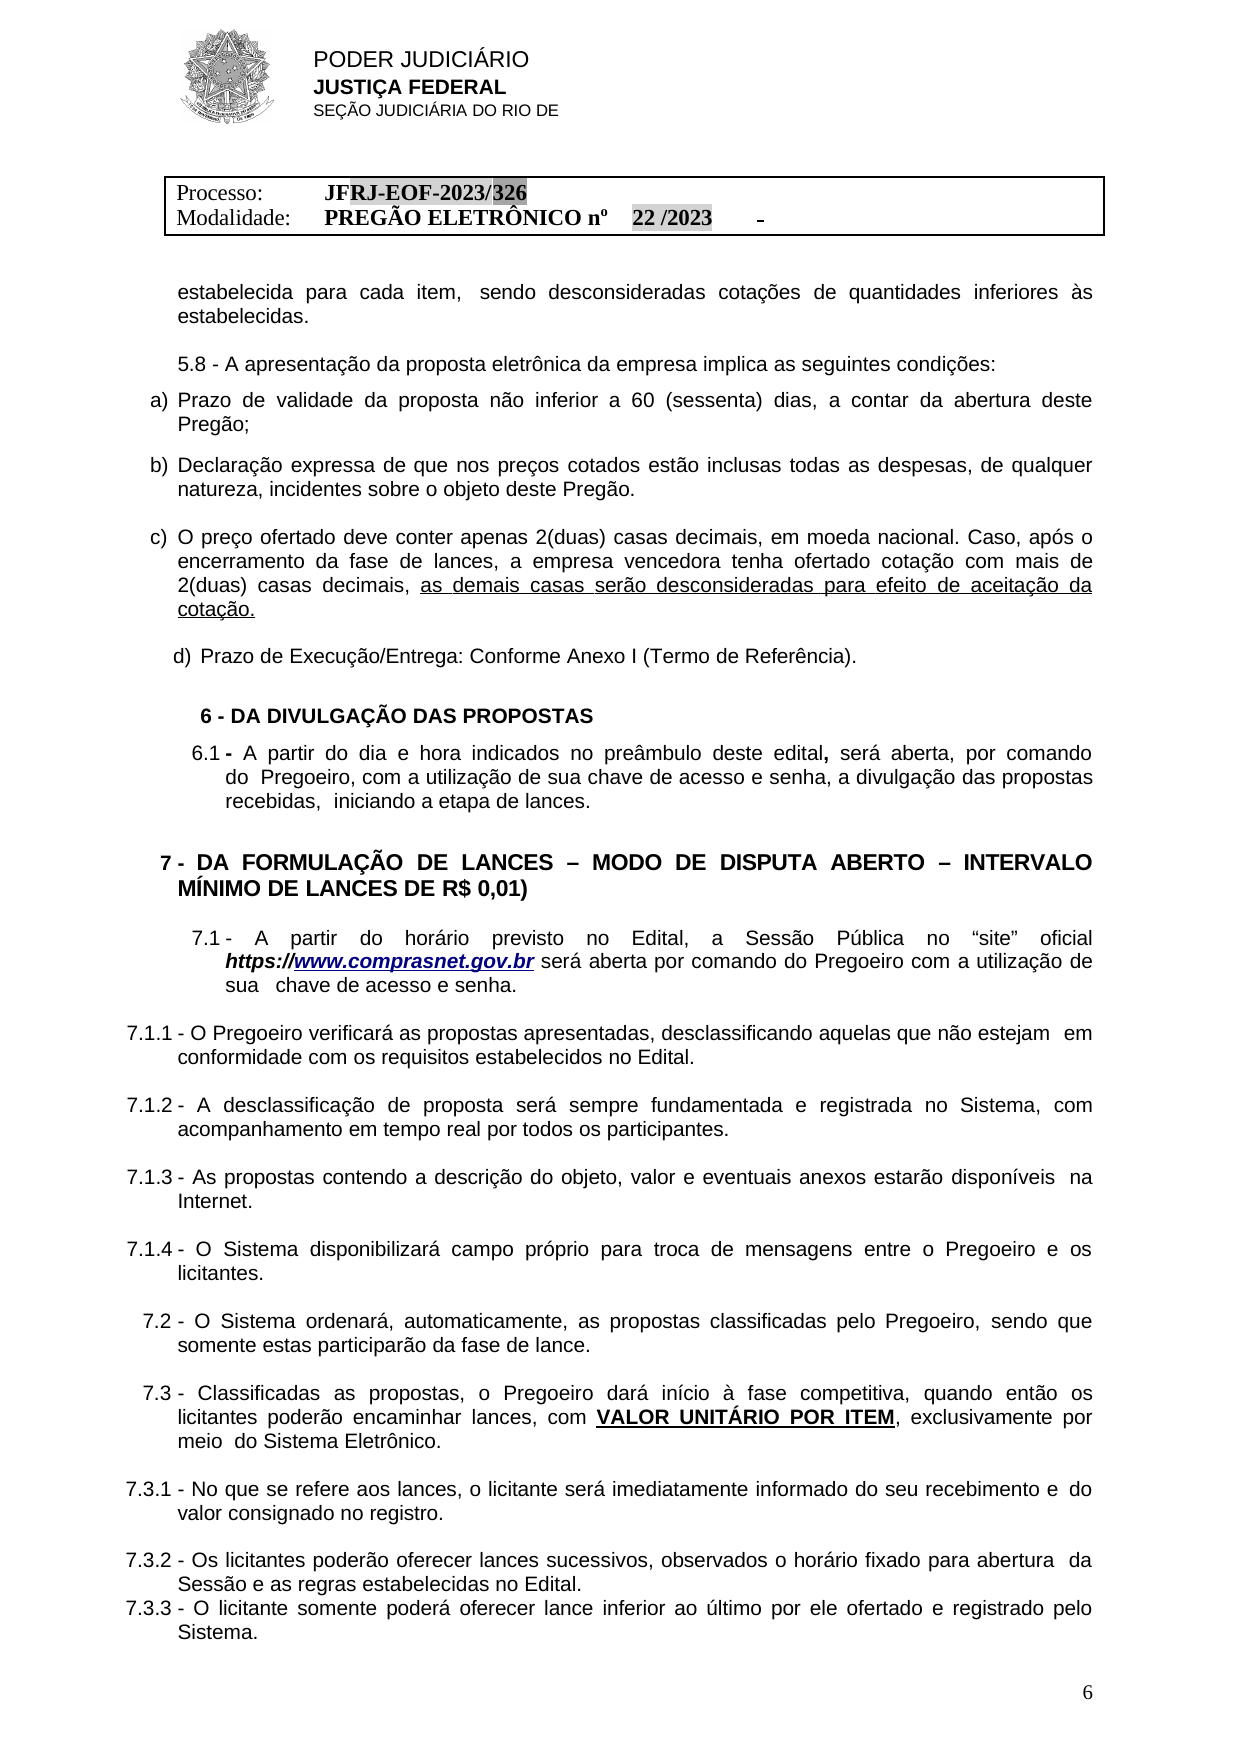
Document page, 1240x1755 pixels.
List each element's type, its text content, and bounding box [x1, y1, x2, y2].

list - Os licitantes poderão oferecer lances sucessivos, observados o horário fixado para abertura da Sessão e as regras estabelecidas no Edital. [154, 1548, 1093, 1596]
table_cell PREGÃO ELETRÔNICO no 22 /2023 [308, 205, 1103, 234]
list Prazo de Execução/Entrega: Conforme Anexo I (Termo de Referência). [177, 644, 1117, 668]
list - Classificadas as propostas, o Pregoeiro dará início à fase competitiva, quando então os licitantes poderão encaminhar lances, com VALOR UNITÁRIO POR ITEM, exclusivamente por meio do Sistema Eletrônico. [154, 1381, 1093, 1453]
list - A partir do dia e hora indicados no preâmbulo deste edital, será aberta, por comando do Pregoeiro, com a utilização de sua chave de acesso e senha, a divulgação das propostas recebidas, iniciando a etapa de lances. [191, 741, 1093, 813]
list - DA FORMULAÇÃO DE LANCES – MODO DE DISPUTA ABERTO – INTERVALO MÍNIMO DE LANCES DE R$ 0,01) [160, 848, 1093, 901]
list - O Sistema ordenará, automaticamente, as propostas classificadas pelo Pregoeiro, sendo que somente estas participarão da fase de lance. [154, 1309, 1093, 1357]
table_header 326 [493, 178, 527, 205]
list - A partir do horário previsto no Edital, a Sessão Pública no “site” oficial https://www.comprasnet.gov.br será aberta por comando do Pregoeiro com a utilização de sua chave de acesso e senha. [191, 925, 1093, 997]
table_header JF [308, 178, 350, 205]
list - DA DIVULGAÇÃO DAS PROPOSTAS [200, 704, 1117, 728]
text estabelecida para cada item, sendo desconsideradas cotações de quantidades inferiores às estabelecidas. [177, 280, 1093, 328]
list - O Pregoeiro verificará as propostas apresentadas, desclassificando aquelas que não estejam em conformidade com os requisitos estabelecidos no Edital. [154, 1021, 1092, 1069]
list O preço ofertado deve conter apenas 2(duas) casas decimais, em moeda nacional. Caso, após o encerramento da fase de lances, a empresa vencedora tenha ofertado cotação com mais de 2(duas) casas decimais, as demais casas serão desconsideradas para efeito de aceitação da cotação. [154, 524, 1093, 620]
list Prazo de validade da proposta não inferior a 60 (sessenta) dias, a contar da abertura deste Pregão; [154, 388, 1093, 436]
list - O Sistema disponibilizará campo próprio para troca de mensagens entre o Pregoeiro e os licitantes. [154, 1237, 1093, 1285]
list - As propostas contendo a descrição do objeto, valor e eventuais anexos estarão disponíveis na Internet. [154, 1165, 1093, 1213]
table_header [527, 178, 1103, 205]
text 5.8 - A apresentação da proposta eletrônica da empresa implica as seguintes condições: [177, 352, 1117, 376]
list Declaração expressa de que nos preços cotados estão inclusas todas as despesas, de qualquer natureza, incidentes sobre o objeto deste Pregão. [154, 453, 1093, 501]
table_cell Modalidade: [166, 205, 308, 234]
table_header 326 [493, 186, 499, 199]
table_header Processo: [166, 178, 308, 205]
list - O licitante somente poderá oferecer lance inferior ao último por ele ofertado e registrado pelo Sistema. [154, 1596, 1093, 1644]
table_header RJ-EOF-2023/ [350, 178, 492, 205]
list - A desclassificação de proposta será sempre fundamentada e registrada no Sistema, com acompanhamento em tempo real por todos os participantes. [154, 1093, 1093, 1141]
list - No que se refere aos lances, o licitante será imediatamente informado do seu recebimento e do valor consignado no registro. [154, 1477, 1093, 1524]
